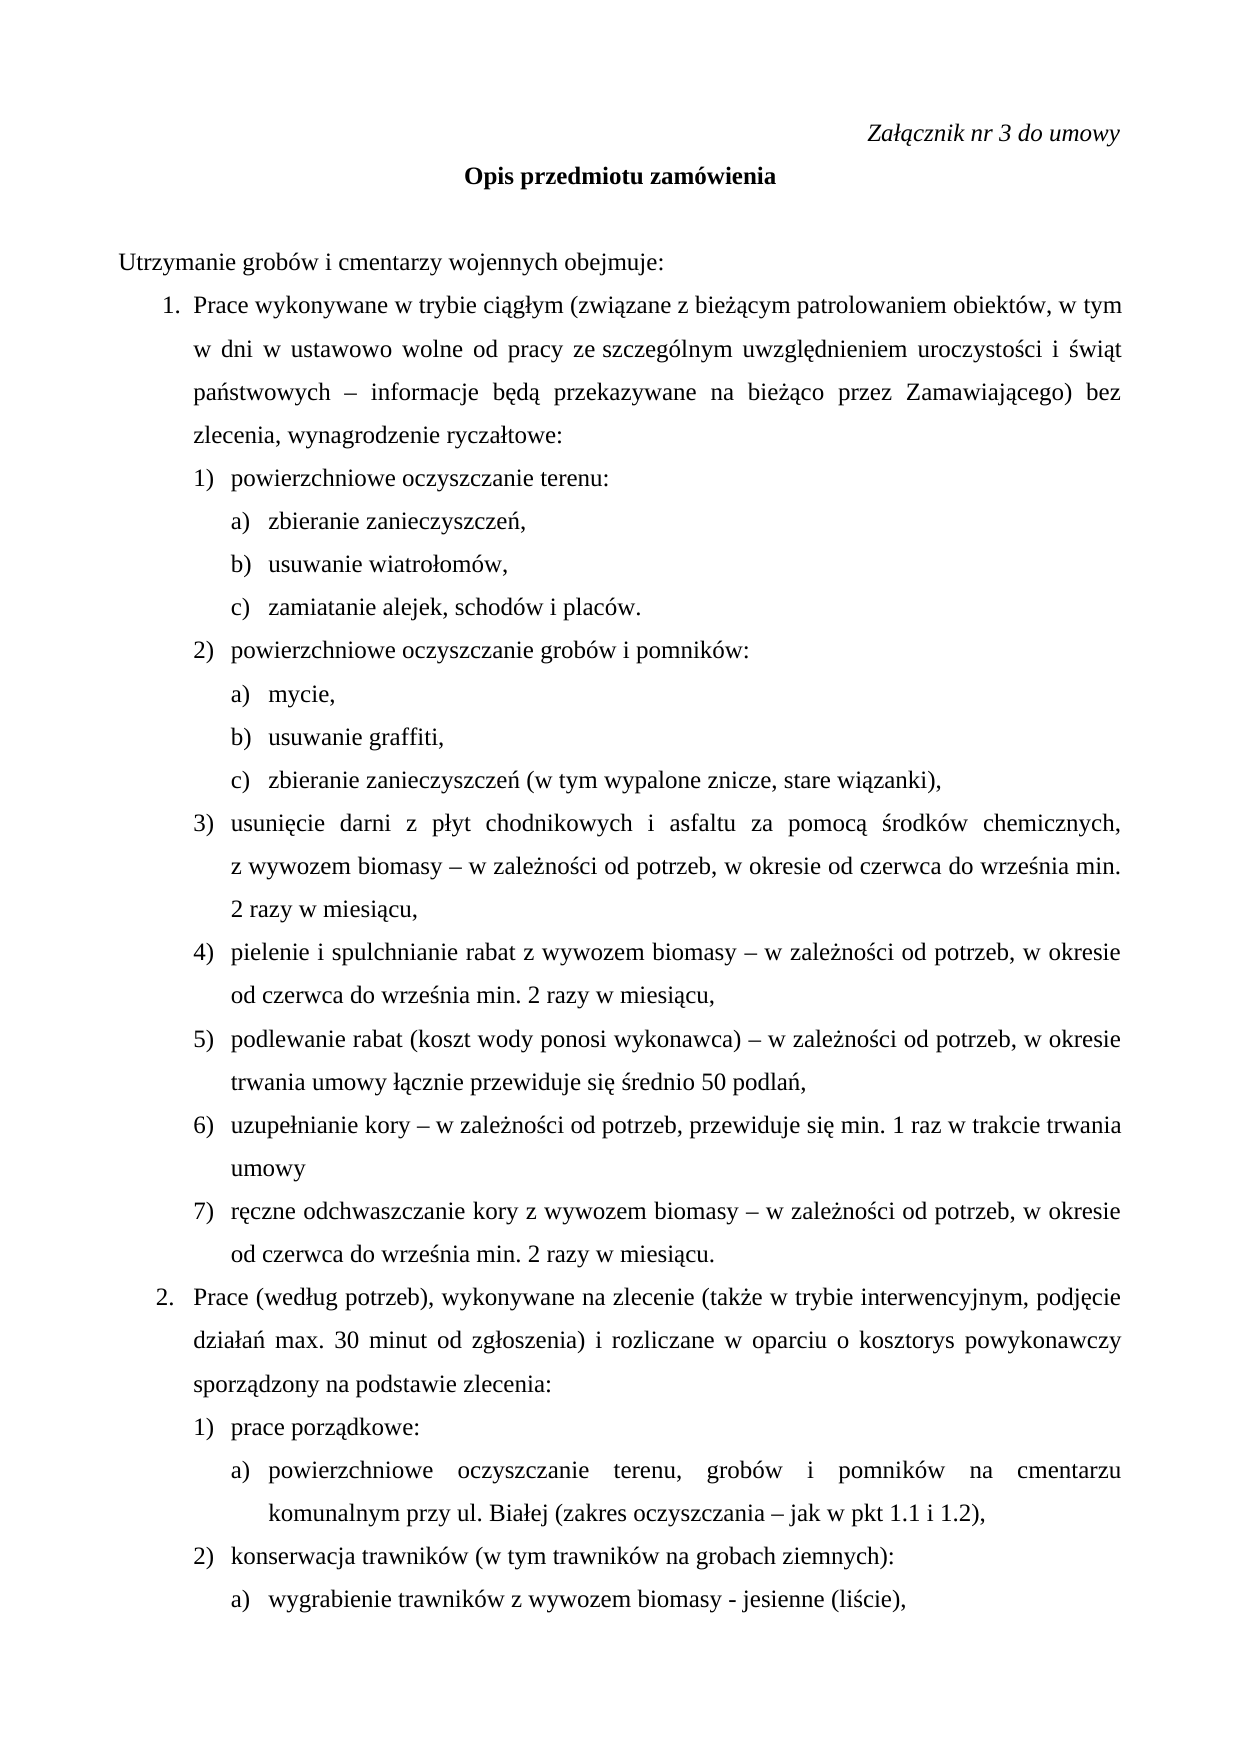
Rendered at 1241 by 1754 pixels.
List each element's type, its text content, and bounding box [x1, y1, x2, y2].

list usuwanie graffiti, [231, 722, 1122, 751]
list powierzchniowe oczyszczanie terenu: [193, 463, 1122, 492]
list pielenie i spulchnianie rabat z wywozem biomasy – w zależności od potrzeb, w okresie od czerwca do września min. 2 razy w miesiącu, [193, 937, 1122, 1009]
list mycie, [231, 679, 1122, 707]
list usuwanie wiatrołomów, [231, 549, 1122, 578]
list wygrabienie trawników z wywozem biomasy - jesienne (liście), [231, 1584, 1122, 1613]
list usunięcie darni z płyt chodnikowych i asfaltu za pomocą środków chemicznych, z wywozem biomasy – w zależności od potrzeb, w okresie od czerwca do września min. 2 razy w miesiącu, [193, 808, 1122, 923]
list podlewanie rabat (koszt wody ponosi wykonawca) – w zależności od potrzeb, w okresie trwania umowy łącznie przewiduje się średnio 50 podlań, [193, 1024, 1122, 1096]
list uzupełnianie kory – w zależności od potrzeb, przewiduje się min. 1 raz w trakcie trwania umowy [193, 1110, 1122, 1182]
list prace porządkowe: [193, 1412, 1122, 1441]
text Opis przedmiotu zamówienia [118, 161, 1122, 190]
list ręczne odchwaszczanie kory z wywozem biomasy – w zależności od potrzeb, w okresie od czerwca do września min. 2 razy w miesiącu. [193, 1196, 1122, 1268]
text Utrzymanie grobów i cmentarzy wojennych obejmuje: [118, 247, 1122, 276]
list zamiatanie alejek, schodów i placów. [231, 592, 1122, 621]
text Załącznik nr 3 do umowy [118, 118, 1122, 147]
list powierzchniowe oczyszczanie terenu, grobów i pomników na cmentarzu komunalnym przy ul. Białej (zakres oczyszczania – jak w pkt 1.1 i 1.2), [231, 1455, 1122, 1527]
list zbieranie zanieczyszczeń (w tym wypalone znicze, stare wiązanki), [231, 765, 1122, 794]
list Prace wykonywane w trybie ciągłym (związane z bieżącym patrolowaniem obiektów, w tym w dni w ustawowo wolne od pracy ze szczególnym uwzględnieniem uroczystości i świąt państwowych – informacje będą przekazywane na bieżąco przez Zamawiającego) bez zlecenia, wynagrodzenie ryczałtowe: [156, 291, 1122, 449]
list konserwacja trawników (w tym trawników na grobach ziemnych): [193, 1541, 1122, 1570]
list powierzchniowe oczyszczanie grobów i pomników: [193, 636, 1122, 664]
list Prace (według potrzeb), wykonywane na zlecenie (także w trybie interwencyjnym, podjęcie działań max. 30 minut od zgłoszenia) i rozliczane w oparciu o kosztorys powykonawczy sporządzony na podstawie zlecenia: [156, 1282, 1122, 1397]
list zbieranie zanieczyszczeń, [231, 506, 1122, 535]
